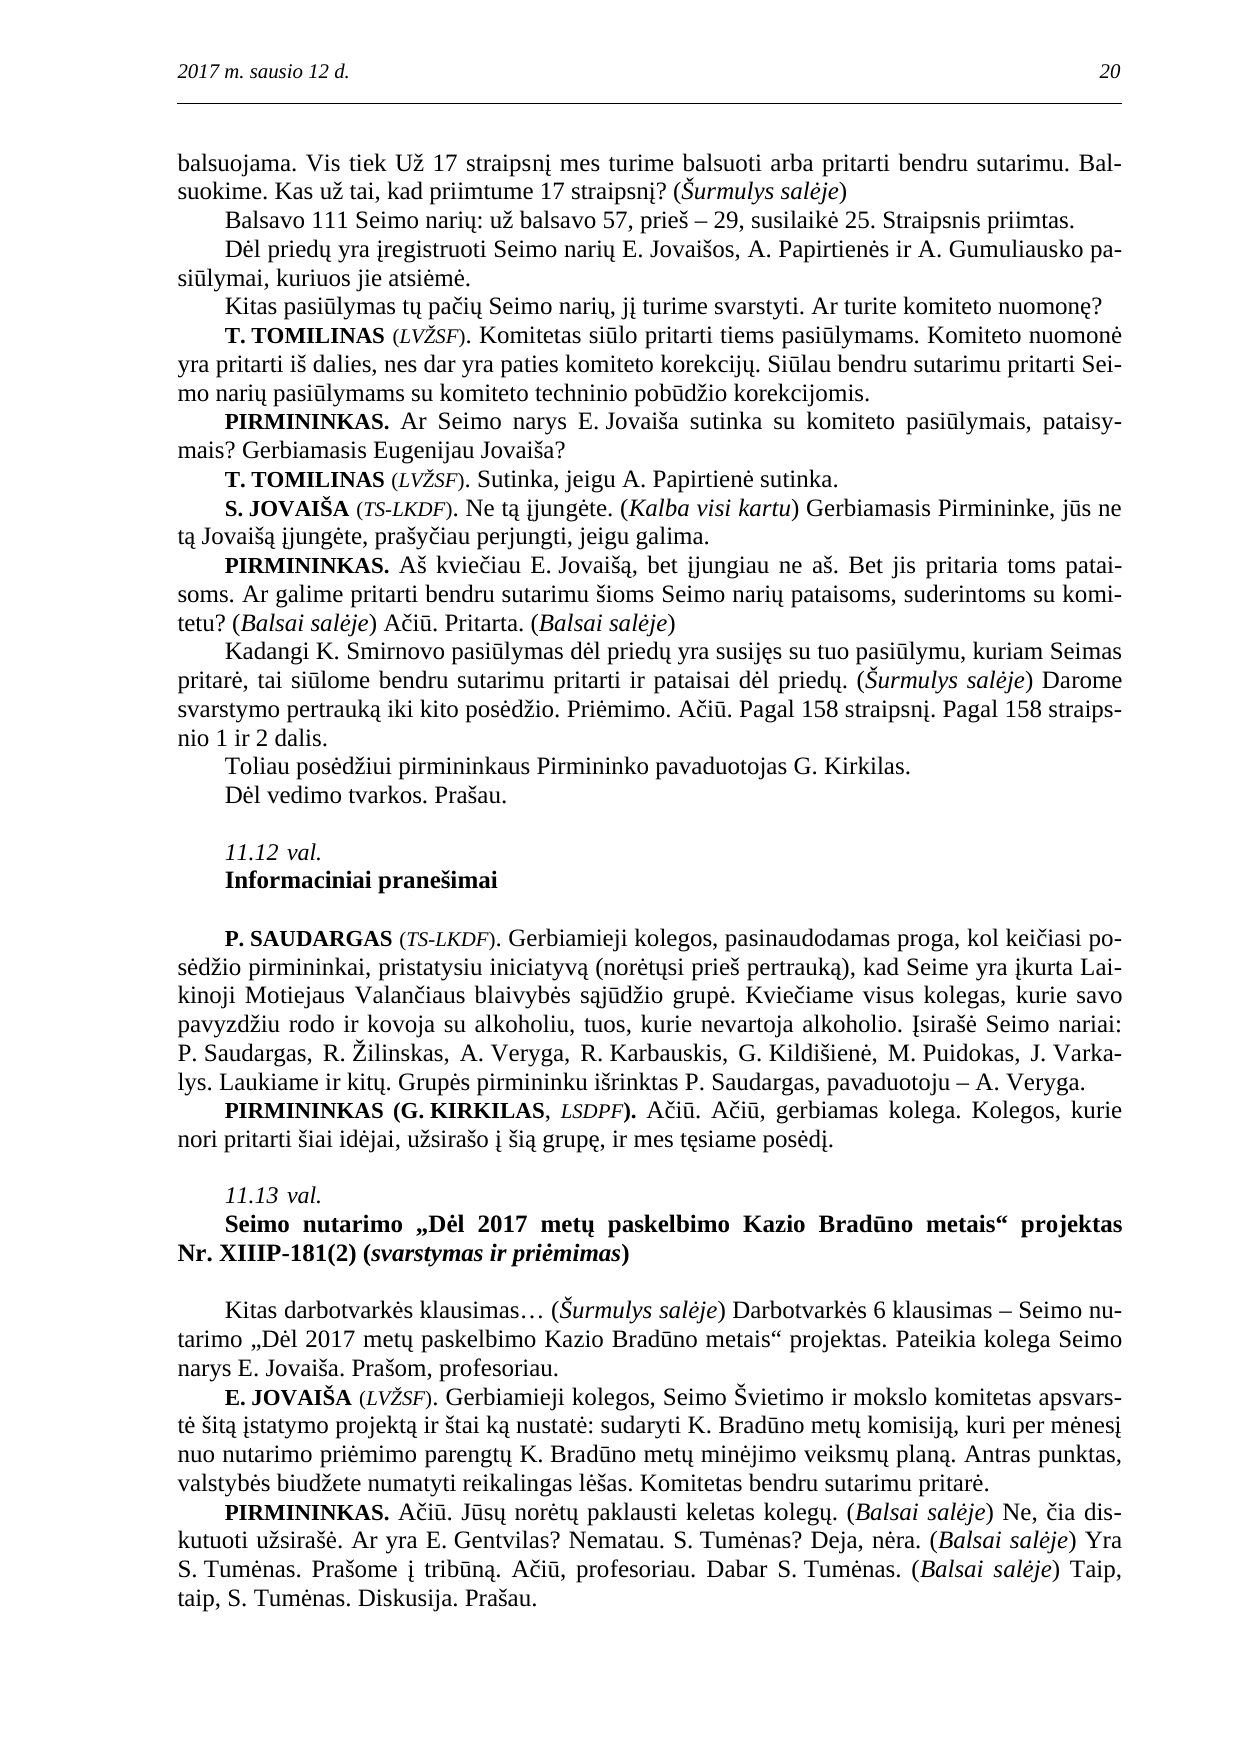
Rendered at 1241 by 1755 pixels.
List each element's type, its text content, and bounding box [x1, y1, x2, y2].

text PIRMININKAS (G. KIRKILAS, LSDPF). Ačiū. Ačiū, ger­bia­mas ko­le­ga. Ko­le­gos, ku­rie no­ri pri­tar­ti šiai idė­jai, už­si­ra­šo į šią gru­pę, ir mes tę­sia­me po­sė­dį. [177, 1095, 1122, 1153]
text Sei­mo nu­ta­ri­mo „Dėl 2017 me­tų pa­skel­bi­mo Ka­zio Bra­dū­no me­tais“ pro­jek­tas Nr. XIIIP-181(2) (svars­ty­mas ir pri­ėmi­mas) [177, 1209, 1122, 1267]
text Bal­sa­vo 111 Sei­mo na­rių: už bal­sa­vo 57, prieš – 29, su­si­lai­kė 25. Straips­nis pri­im­tas. [177, 205, 1122, 234]
text To­liau po­sė­džiui pir­mi­nin­kaus Pir­mi­nin­ko pa­va­duo­to­jas G. Kir­ki­las. [177, 751, 1122, 780]
text PIRMININKAS. Ar Sei­mo na­rys E. Jo­vai­ša su­tin­ka su ko­mi­te­to pa­siū­ly­mais, pa­tai­sy­mais? Ger­bia­ma­sis Eu­ge­ni­jau Jo­vai­ša? [177, 406, 1122, 464]
text 11.13 val. [224, 1182, 1122, 1209]
text PIRMININKAS. Ačiū. Jū­sų no­rė­tų pa­klaus­ti ke­le­tas ko­le­gų. (Bal­sai sa­lė­je) Ne, čia dis­kutuoti už­si­ra­šė. Ar yra E. Gent­vi­las? Ne­ma­tau. S. Tu­mė­nas? De­ja, nė­ra. (Bal­sai sa­lė­je) Yra S. Tu­mė­nas. Pra­šo­me į tri­bū­ną. Ačiū, pro­fe­so­riau. Da­bar S. Tu­mė­nas. (Bal­sai sa­lė­je) Taip, taip, S. Tu­mė­nas. Dis­ku­si­ja. Pra­šau. [177, 1497, 1122, 1612]
text Ki­tas dar­bo­tvarkės klau­si­mas… (Šur­mu­lys sa­lė­je) Dar­bo­tvarkės 6 klau­si­mas – Sei­mo nu­ta­ri­mo „Dėl 2017 me­tų pa­skel­bi­mo Ka­zio Bra­dū­no me­tais“ pro­jek­tas. Pa­tei­kia ko­le­ga Sei­mo na­rys E. Jo­vai­ša. Pra­šom, pro­fe­so­riau. [177, 1295, 1122, 1382]
text 11.12 val. [224, 838, 1122, 865]
text In­for­ma­ci­niai pra­ne­ši­mai [177, 865, 1122, 894]
text Ki­tas pa­siū­ly­mas tų pa­čių Sei­mo na­rių, jį tu­ri­me svars­ty­ti. Ar tu­ri­te ko­mi­te­to nuo­mo­nę? [177, 291, 1122, 320]
text E. JOVAIŠA (LVŽSF). Ger­bia­mie­ji ko­le­gos, Sei­mo Švie­ti­mo ir moks­lo ko­mi­te­tas ap­svars­tė ši­tą įsta­ty­mo pro­jek­tą ir štai ką nu­sta­tė: su­da­ry­ti K. Bra­dū­no me­tų ko­mi­si­ją, ku­ri per mė­ne­sį nuo nu­ta­ri­mo pri­ėmi­mo pa­reng­tų K. Bra­dū­no me­tų mi­nė­ji­mo veiks­mų pla­ną. Ant­ras punk­tas, vals­ty­bės biu­dže­te nu­ma­ty­ti rei­ka­lin­gas lė­šas. Ko­mi­te­tas ben­dru su­ta­ri­mu pri­ta­rė. [177, 1382, 1122, 1497]
text P. SAUDARGAS (TS-LKDF). Ger­bia­mie­ji ko­le­gos, pa­si­nau­do­da­mas pro­ga, kol kei­čia­si po­sė­džio pir­mi­nin­kai, pri­sta­ty­siu ini­cia­ty­vą (no­rė­tų­si prieš per­trau­ką), kad Sei­me yra įkur­ta Lai­ki­no­ji Mo­tie­jaus Va­lan­čiaus blai­vy­bės są­jū­džio gru­pė. Kvie­čia­me vi­sus ko­le­gas, ku­rie sa­vo pa­vyz­džiu ro­do ir ko­vo­ja su al­ko­ho­liu, tuos, ku­rie ne­var­to­ja al­ko­ho­lio. Įsi­ra­šė Sei­mo na­riai: P. Sau­dar­gas, R. Ži­lins­kas, A. Ve­ry­ga, R. Kar­baus­kis, G. Kil­di­šie­nė, M. Pui­do­kas, J. Var­ka­lys. Lau­kia­me ir ki­tų. Gru­pės pir­mi­nin­ku iš­rink­tas P. Sau­dar­gas, pa­va­duo­to­ju – A. Ve­ry­ga. [177, 923, 1122, 1095]
text bal­suo­ja­ma. Vis tiek Už 17 straips­nį mes tu­ri­me bal­suo­ti ar­ba pri­tar­ti ben­dru su­ta­ri­mu. Bal­suo­ki­me. Kas už tai, kad pri­im­tu­me 17 straips­nį? (Šur­mu­lys sa­lė­je) [177, 148, 1122, 205]
text Dėl prie­dų yra įre­gist­ruo­ti Sei­mo na­rių E. Jo­vai­šos, A. Pa­pir­tie­nės ir A. Gu­mu­liaus­ko pa­siū­ly­mai, ku­riuos jie at­si­ė­mė. [177, 234, 1122, 291]
text Dėl ve­di­mo tvar­kos. Pra­šau. [177, 780, 1122, 809]
text S. JOVAIŠA (TS-LKDF). Ne tą įjun­gė­te. (Kal­ba vi­si kar­tu) Ger­bia­ma­sis Pir­mi­nin­ke, jūs ne tą Jo­vai­šą įjun­gė­te, pra­šy­čiau per­jung­ti, jei­gu ga­li­ma. [177, 493, 1122, 550]
text T. TOMILINAS (LVŽSF). Su­tin­ka, jei­gu A. Pa­pir­tie­nė su­tin­ka. [177, 464, 1122, 493]
text PIRMININKAS. Aš kvie­čiau E. Jo­vai­šą, bet įjun­giau ne aš. Bet jis pri­ta­ria toms pa­tai­soms. Ar ga­li­me pri­tar­ti ben­dru su­ta­ri­mu šioms Sei­mo na­rių pa­tai­soms, su­de­rin­toms su ko­mi­te­tu? (Bal­sai sa­lė­je) Ačiū. Pri­tar­ta. (Bal­sai sa­lė­je) [177, 550, 1122, 636]
text Ka­dan­gi K. Smir­no­vo pa­siū­ly­mas dėl prie­dų yra su­si­jęs su tuo pa­siū­ly­mu, ku­riam Sei­mas pri­ta­rė, tai siū­lo­me ben­dru su­ta­ri­mu pri­tar­ti ir pa­tai­sai dėl prie­dų. (Šur­mu­lys sa­lė­je) Da­ro­me svars­ty­mo per­trau­ką iki ki­to po­sė­džio. Pri­ėmi­mo. Ačiū. Pa­gal 158 straips­nį. Pa­gal 158 straips­nio 1 ir 2 da­lis. [177, 636, 1122, 751]
text T. TOMILINAS (LVŽSF). Ko­mi­te­tas siū­lo pri­tar­ti tiems pa­siū­ly­mams. Ko­mi­te­to nuo­mo­nė yra pri­tar­ti iš da­lies, nes dar yra pa­ties ko­mi­te­to ko­rek­ci­jų. Siū­lau ben­dru su­ta­ri­mu pri­tar­ti Sei­mo na­rių pa­siū­ly­mams su ko­mi­te­to tech­ni­nio po­bū­džio ko­rek­ci­jo­mis. [177, 320, 1122, 406]
